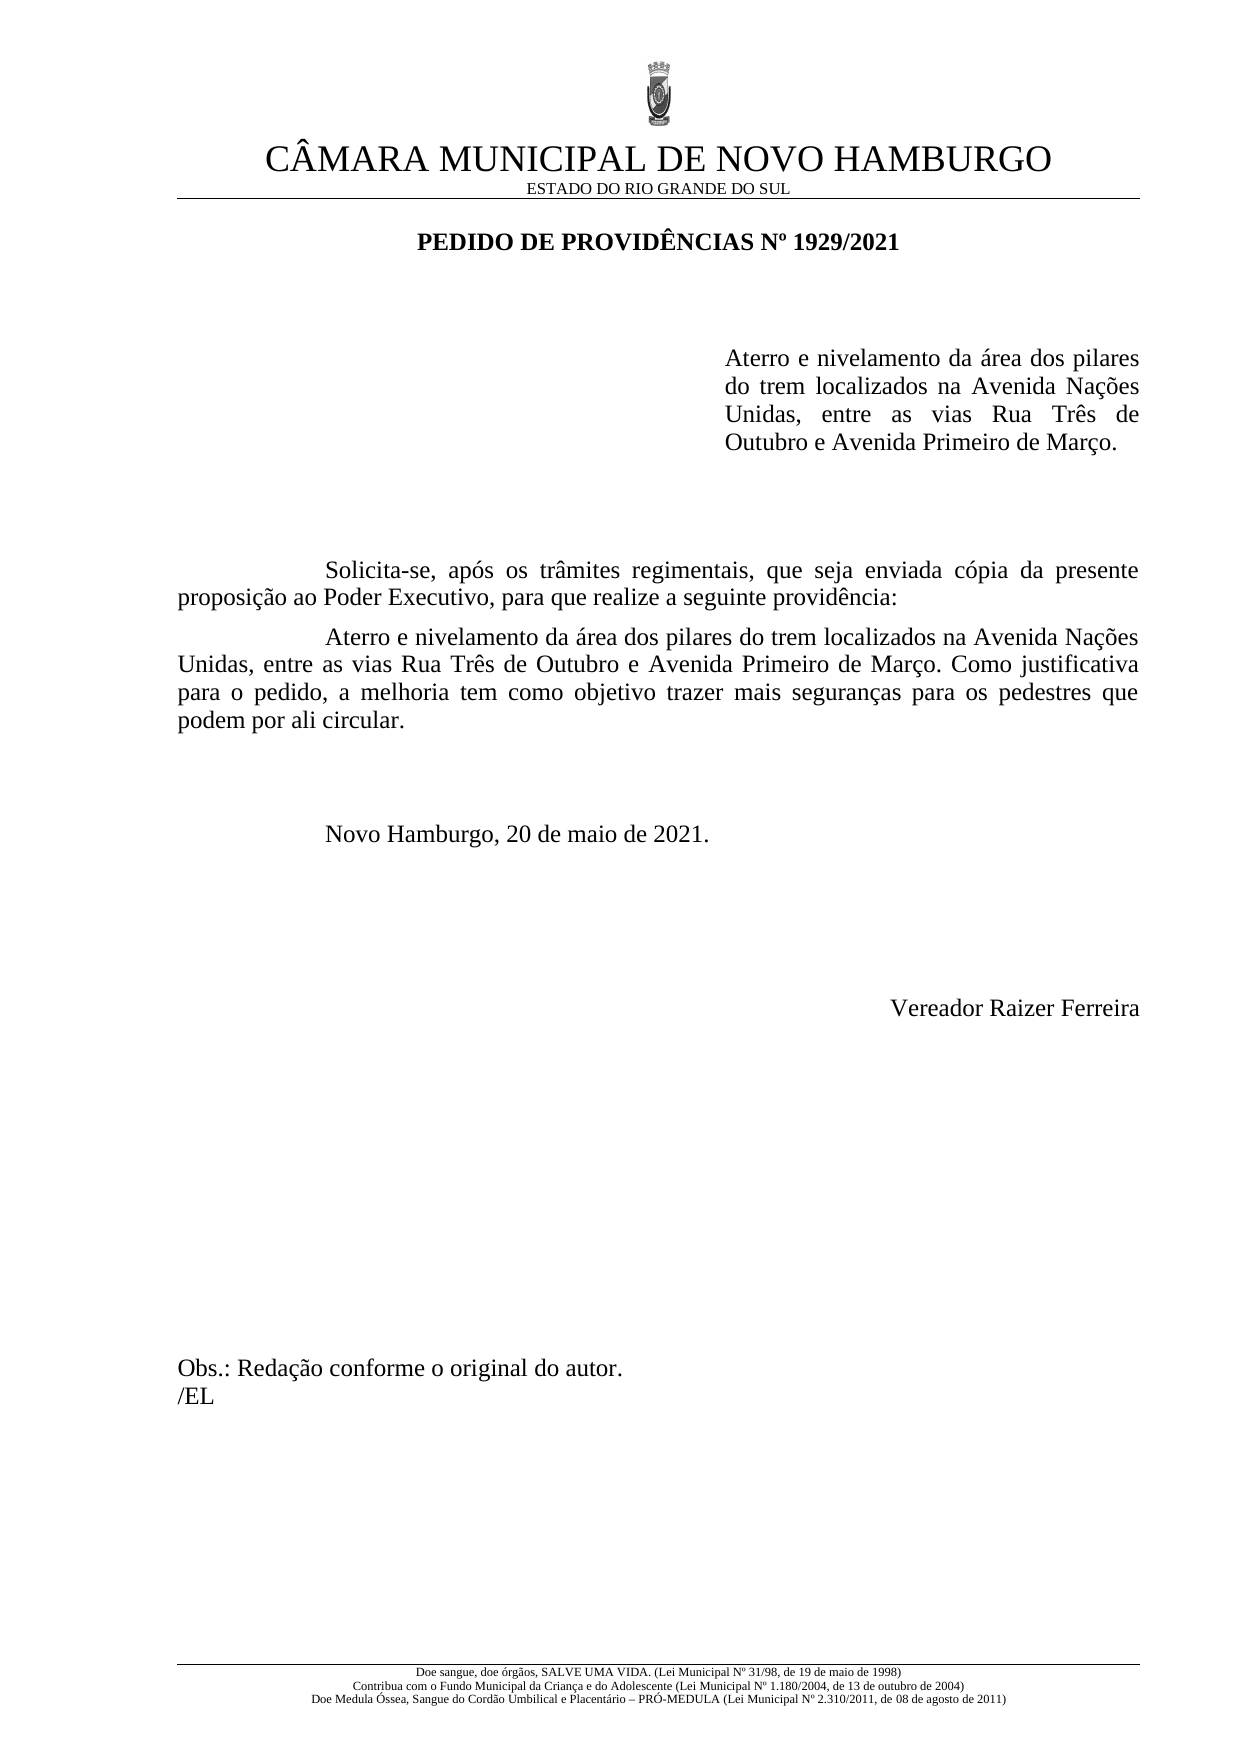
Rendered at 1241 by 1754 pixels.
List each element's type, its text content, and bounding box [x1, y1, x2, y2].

text /EL [177, 1382, 1140, 1409]
text Obs.: Redação conforme o original do autor. [177, 1354, 1140, 1382]
text Novo Hamburgo, 20 de maio de 2021. [177, 820, 1140, 848]
text PEDIDO DE PROVIDÊNCIAS Nº 1929/2021 [177, 228, 1140, 256]
list Aterro e nivelamento da área dos pilares do trem localizados na Avenida Nações Unidas, entre as vias Rua Três de Outubro e Avenida Primeiro de Março. [687, 344, 1140, 455]
text Aterro e nivelamento da área dos pilares do trem localizados na Avenida Nações Unidas, entre as vias Rua Três de Outubro e Avenida Primeiro de Março. Como justificativa para o pedido, a melhoria tem como objetivo trazer mais seguranças para os pedestres que podem por ali circular. [177, 623, 1140, 734]
text Vereador Raizer Ferreira [649, 994, 1140, 1022]
text Solicita-se, após os trâmites regimentais, que seja enviada cópia da presente proposição ao Poder Executivo, para que realize a seguinte providência: [177, 556, 1140, 611]
